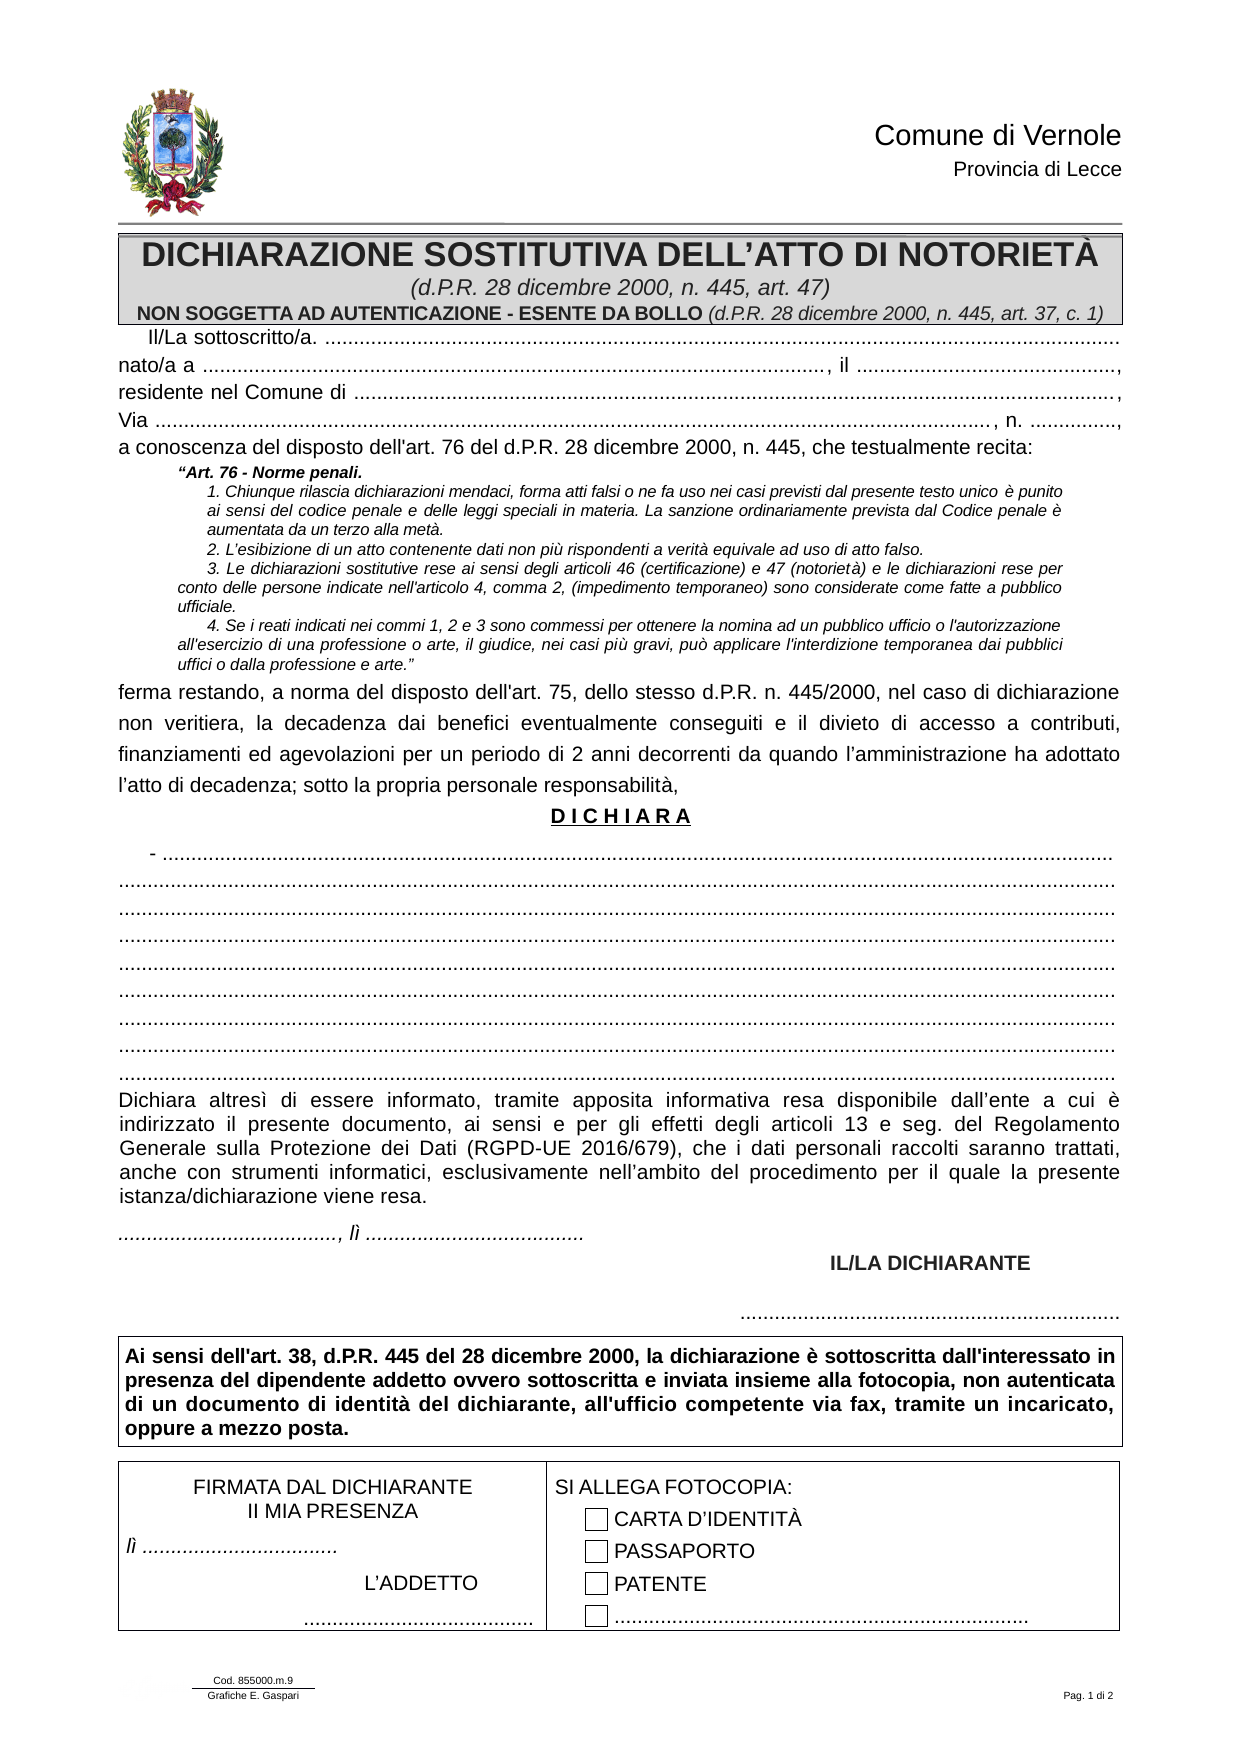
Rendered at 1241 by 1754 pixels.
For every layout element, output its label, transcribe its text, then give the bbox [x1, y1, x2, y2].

text ............................................................................................................................................................................. [118, 896, 1122, 920]
text 2. L’esibizione di un atto contenente dati non più rispondenti a verità equivale ad uso di atto falso. [177, 539, 1063, 558]
text ............................................................................................................................................................................. [118, 978, 1122, 1002]
table_header DICHIARAZIONE SOSTITUTIVA DELL’ATTO DI NOTORIETÀ (d.P.R. 28 dicembre 2000, n. 445, art. 47) NON SOGGETTA AD AUTENTICAZIONE - ESENTE DA BOLLO (d.P.R. 28 dicembre 2000, n. 445, art. 37, c. 1) [119, 238, 1122, 324]
text 1. Chiunque rilascia dichiarazioni mendaci, forma atti falsi o ne fa uso nei casi previsti dal presente testo unico è punito ai sensi del codice penale e delle leggi speciali in materia. La sanzione ordinariamente prevista dal Codice penale è aumentata da un terzo alla metà. [207, 482, 1063, 539]
text Il/La sottoscritto/a. .......................................................................................................................................... nato/a a ............................................................................................................, il ............................................., residente nel Comune di ...................................................................................................................................., Via ................................................................................................................................................., n. ..............., a conoscenza del disposto dell'art. 76 del d.P.R. 28 dicembre 2000, n. 445, che testualmente recita: [118, 325, 1122, 459]
text Dichiara altresì di essere informato, tramite apposita informativa resa disponibile dall’ente a cui è indirizzato il presente documento, ai sensi e per gli effetti degli articoli 13 e seg. del Regolamento Generale sulla Protezione dei Dati (RGPD-UE 2016/679), che i dati personali raccolti saranno trattati, anche con strumenti informatici, esclusivamente nell’ambito del procedimento per il quale la presente istanza/dichiarazione viene resa. [118, 1088, 1122, 1208]
text ............................................................................................................................................................................. [118, 1033, 1122, 1057]
text 4. Se i reati indicati nei commi 1, 2 e 3 sono commessi per ottenere la nomina ad un pubblico ufficio o l'autorizzazione all'esercizio di una professione o arte, il giudice, nei casi più gravi, può applicare l'interdizione temporanea dai pubblici uffici o dalla professione e arte.” [177, 616, 1063, 673]
text ......................................, lì ...................................... [118, 1221, 1122, 1244]
text ............................................................................................................................................................................. [118, 923, 1122, 947]
text 3. Le dichiarazioni sostitutive rese ai sensi degli articoli 46 (certificazione) e 47 (notorietà) e le dichiarazioni rese per conto delle persone indicate nell'articolo 4, comma 2, (impedimento temporaneo) sono considerate come fatte a pubblico ufficiale. [177, 558, 1063, 616]
table_header SI ALLEGA FOTOCOPIA: CARTA D’IDENTITÀ PASSAPORTO PATENTE ........................................................................ [547, 1462, 1119, 1630]
text IL/LA DICHIARANTE [738, 1251, 1122, 1275]
text ............................................................................................................................................................................. [118, 951, 1122, 975]
text “Art. 76 - Norme penali. [177, 463, 1063, 482]
table_header Ai sensi dell'art. 38, d.P.R. 445 del 28 dicembre 2000, la dichiarazione è sottoscritta dall'interessato in presenza del dipendente addetto ovvero sottoscritta e inviata insieme alla fotocopia, non autenticata di un documento di identità del dichiarante, all'ufficio competente via fax, tramite un incaricato, oppure a mezzo posta. [119, 1337, 1122, 1446]
text - ..................................................................................................................................................................... [149, 841, 1122, 865]
text .................................................................. [738, 1300, 1122, 1324]
text ............................................................................................................................................................................. [118, 1061, 1122, 1085]
text ............................................................................................................................................................................. [118, 1006, 1122, 1030]
text ............................................................................................................................................................................. [118, 868, 1122, 892]
text ferma restando, a norma del disposto dell'art. 75, dello stesso d.P.R. n. 445/2000, nel caso di dichiarazione non veritiera, la decadenza dai benefici eventualmente conseguiti e il divieto di accesso a contributi, finanziamenti ed agevolazioni per un periodo di 2 anni decorrenti da quando l’amministrazione ha adottato l’atto di decadenza; sotto la propria personale responsabilità, [118, 680, 1122, 797]
text Provincia di Lecce [224, 157, 1122, 181]
picture [122, 87, 224, 219]
text Comune di Vernole [224, 118, 1122, 152]
text D I C H I A R A [119, 804, 1122, 828]
table_header FIRMATA DAL DICHIARANTE II MIA PRESENZA lì .................................. L’ADDETTO ........................................ [119, 1462, 546, 1630]
